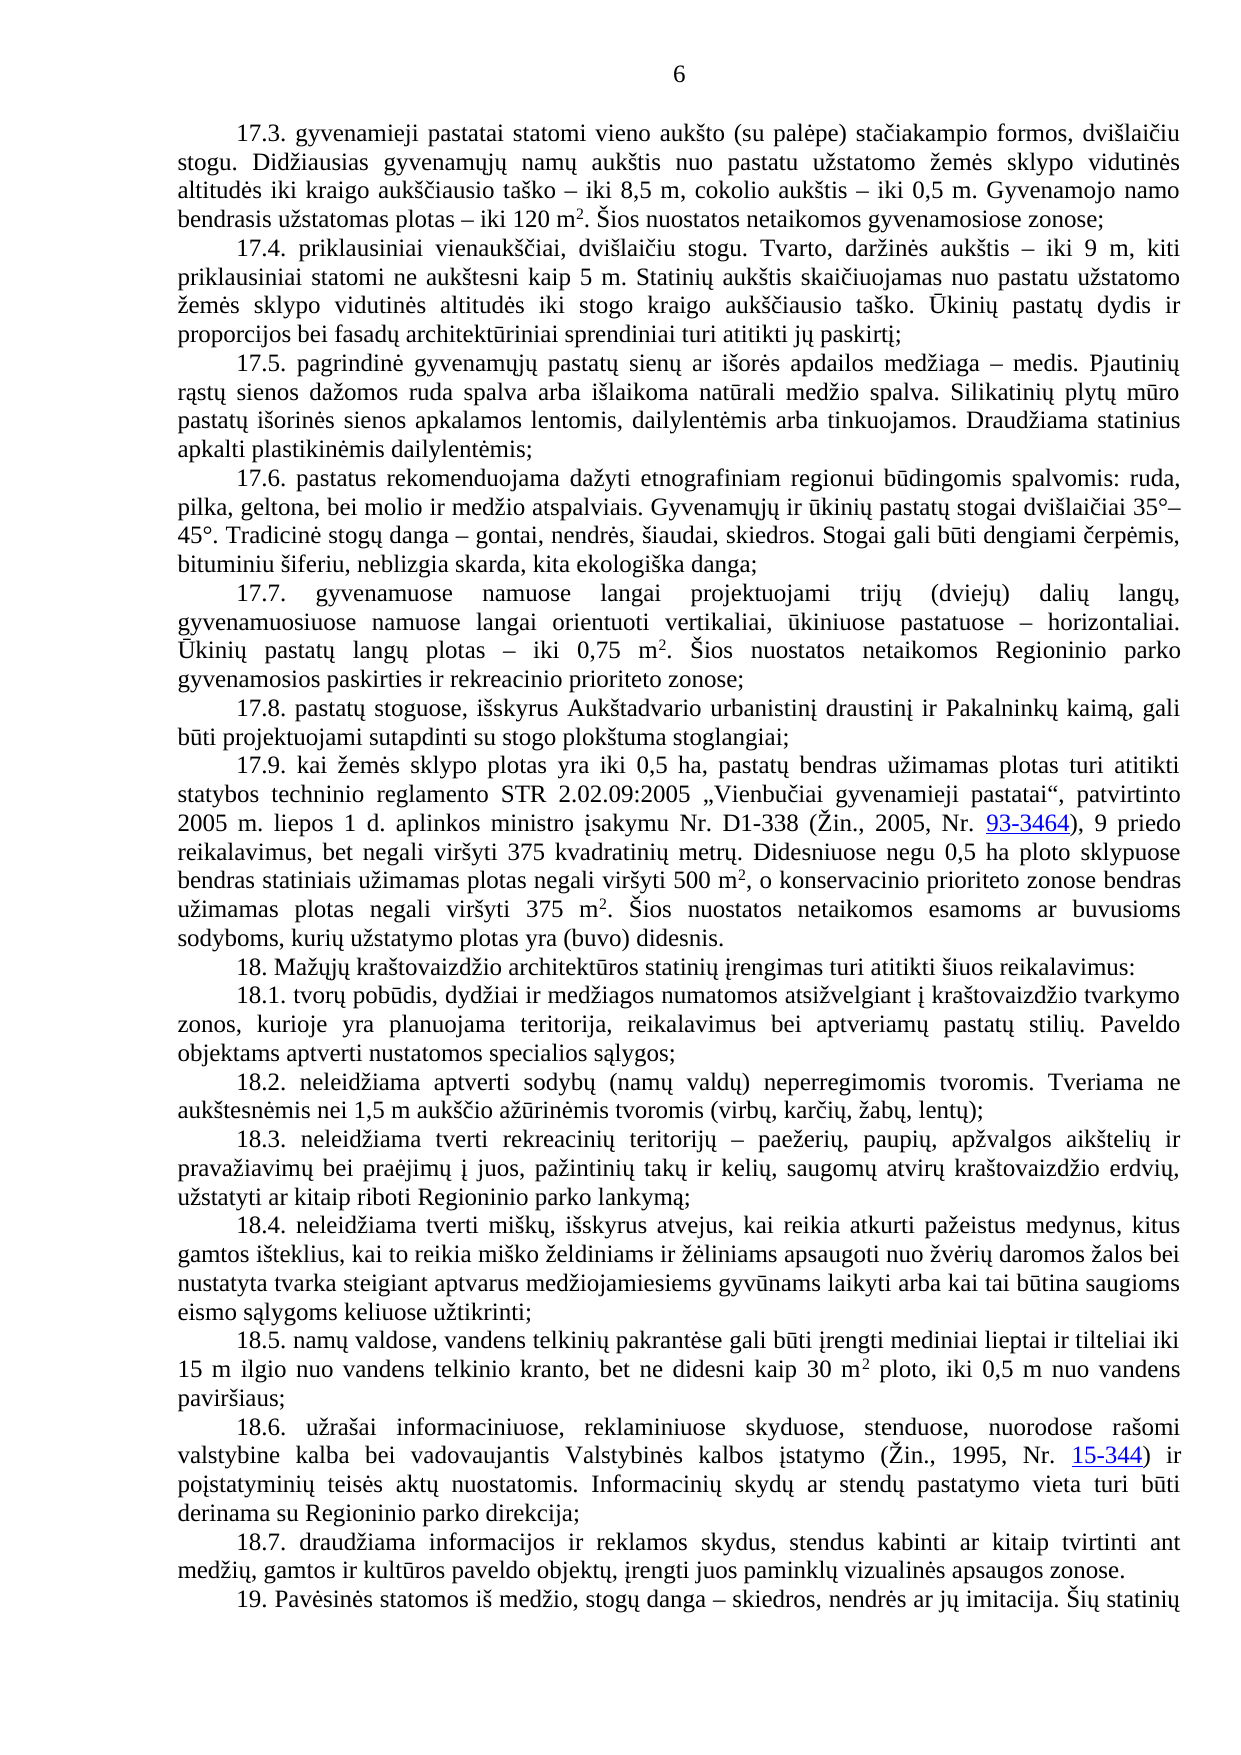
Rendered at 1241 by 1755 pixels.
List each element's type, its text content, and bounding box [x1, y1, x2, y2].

text 17.6. pastatus rekomenduojama dažyti etnografiniam regionui būdingomis spalvomis: ruda, pilka, geltona, bei molio ir medžio atspalviais. Gyvenamųjų ir ūkinių pastatų stogai dvišlaičiai 35°–45°. Tradicinė stogų danga – gontai, nendrės, šiaudai, skiedros. Stogai gali būti dengiami čerpėmis, bituminiu šiferiu, neblizgia skarda, kita ekologiška danga; [177, 463, 1181, 578]
text 18.5. namų valdose, vandens telkinių pakrantėse gali būti įrengti mediniai lieptai ir tilteliai iki 15 m ilgio nuo vandens telkinio kranto, bet ne didesni kaip 30 m2 ploto, iki 0,5 m nuo vandens paviršiaus; [177, 1326, 1181, 1412]
text 17.4. priklausiniai vienaukščiai, dvišlaičiu stogu. Tvarto, daržinės aukštis – iki 9 m, kiti priklausiniai statomi ne aukštesni kaip 5 m. Statinių aukštis skaičiuojamas nuo pastatu užstatomo žemės sklypo vidutinės altitudės iki stogo kraigo aukščiausio taško. Ūkinių pastatų dydis ir proporcijos bei fasadų architektūriniai sprendiniai turi atitikti jų paskirtį; [177, 233, 1181, 348]
text 17.5. pagrindinė gyvenamųjų pastatų sienų ar išorės apdailos medžiaga – medis. Pjautinių rąstų sienos dažomos ruda spalva arba išlaikoma natūrali medžio spalva. Silikatinių plytų mūro pastatų išorinės sienos apkalamos lentomis, dailylentėmis arba tinkuojamos. Draudžiama statinius apkalti plastikinėmis dailylentėmis; [177, 348, 1181, 463]
text 18. Mažųjų kraštovaizdžio architektūros statinių įrengimas turi atitikti šiuos reikalavimus: [177, 952, 1181, 981]
text 17.7. gyvenamuose namuose langai projektuojami trijų (dviejų) dalių langų, gyvenamuosiuose namuose langai orientuoti vertikaliai, ūkiniuose pastatuose – horizontaliai. Ūkinių pastatų langų plotas – iki 0,75 m2. Šios nuostatos netaikomos Regioninio parko gyvenamosios paskirties ir rekreacinio prioriteto zonose; [177, 578, 1181, 693]
text 18.4. neleidžiama tverti miškų, išskyrus atvejus, kai reikia atkurti pažeistus medynus, kitus gamtos išteklius, kai to reikia miško želdiniams ir žėliniams apsaugoti nuo žvėrių daromos žalos bei nustatyta tvarka steigiant aptvarus medžiojamiesiems gyvūnams laikyti arba kai tai būtina saugioms eismo sąlygoms keliuose užtikrinti; [177, 1211, 1181, 1326]
text 17.3. gyvenamieji pastatai statomi vieno aukšto (su palėpe) stačiakampio formos, dvišlaičiu stogu. Didžiausias gyvenamųjų namų aukštis nuo pastatu užstatomo žemės sklypo vidutinės altitudės iki kraigo aukščiausio taško – iki 8,5 m, cokolio aukštis – iki 0,5 m. Gyvenamojo namo bendrasis užstatomas plotas – iki 120 m2. Šios nuostatos netaikomos gyvenamosiose zonose; [177, 118, 1181, 233]
text 18.2. neleidžiama aptverti sodybų (namų valdų) neperregimomis tvoromis. Tveriama ne aukštesnėmis nei 1,5 m aukščio ažūrinėmis tvoromis (virbų, karčių, žabų, lentų); [177, 1067, 1181, 1124]
text 17.8. pastatų stoguose, išskyrus Aukštadvario urbanistinį draustinį ir Pakalninkų kaimą, gali būti projektuojami sutapdinti su stogo plokštuma stoglangiai; [177, 693, 1181, 751]
text 18.6. užrašai informaciniuose, reklaminiuose skyduose, stenduose, nuorodose rašomi valstybine kalba bei vadovaujantis Valstybinės kalbos įstatymo (Žin., 1995, Nr. 15-344) ir poįstatyminių teisės aktų nuostatomis. Informacinių skydų ar stendų pastatymo vieta turi būti derinama su Regioninio parko direkcija; [177, 1412, 1181, 1527]
text 18.7. draudžiama informacijos ir reklamos skydus, stendus kabinti ar kitaip tvirtinti ant medžių, gamtos ir kultūros paveldo objektų, įrengti juos paminklų vizualinės apsaugos zonose. [177, 1527, 1181, 1584]
text 18.1. tvorų pobūdis, dydžiai ir medžiagos numatomos atsižvelgiant į kraštovaizdžio tvarkymo zonos, kurioje yra planuojama teritorija, reikalavimus bei aptveriamų pastatų stilių. Paveldo objektams aptverti nustatomos specialios sąlygos; [177, 981, 1181, 1067]
text 19. Pavėsinės statomos iš medžio, stogų danga – skiedros, nendrės ar jų imitacija. Šių statinių [177, 1584, 1181, 1613]
text 18.3. neleidžiama tverti rekreacinių teritorijų – paežerių, paupių, apžvalgos aikštelių ir pravažiavimų bei praėjimų į juos, pažintinių takų ir kelių, saugomų atvirų kraštovaizdžio erdvių, užstatyti ar kitaip riboti Regioninio parko lankymą; [177, 1124, 1181, 1211]
text 17.9. kai žemės sklypo plotas yra iki 0,5 ha, pastatų bendras užimamas plotas turi atitikti statybos techninio reglamento STR 2.02.09:2005 „Vienbučiai gyvenamieji pastatai“, patvirtinto 2005 m. liepos 1 d. aplinkos ministro įsakymu Nr. D1-338 (Žin., 2005, Nr. 93-3464), 9 priedo reikalavimus, bet negali viršyti 375 kvadratinių metrų. Didesniuose negu 0,5 ha ploto sklypuose bendras statiniais užimamas plotas negali viršyti 500 m2, o konservacinio prioriteto zonose bendras užimamas plotas negali viršyti 375 m2. Šios nuostatos netaikomos esamoms ar buvusioms sodyboms, kurių užstatymo plotas yra (buvo) didesnis. [177, 751, 1181, 952]
